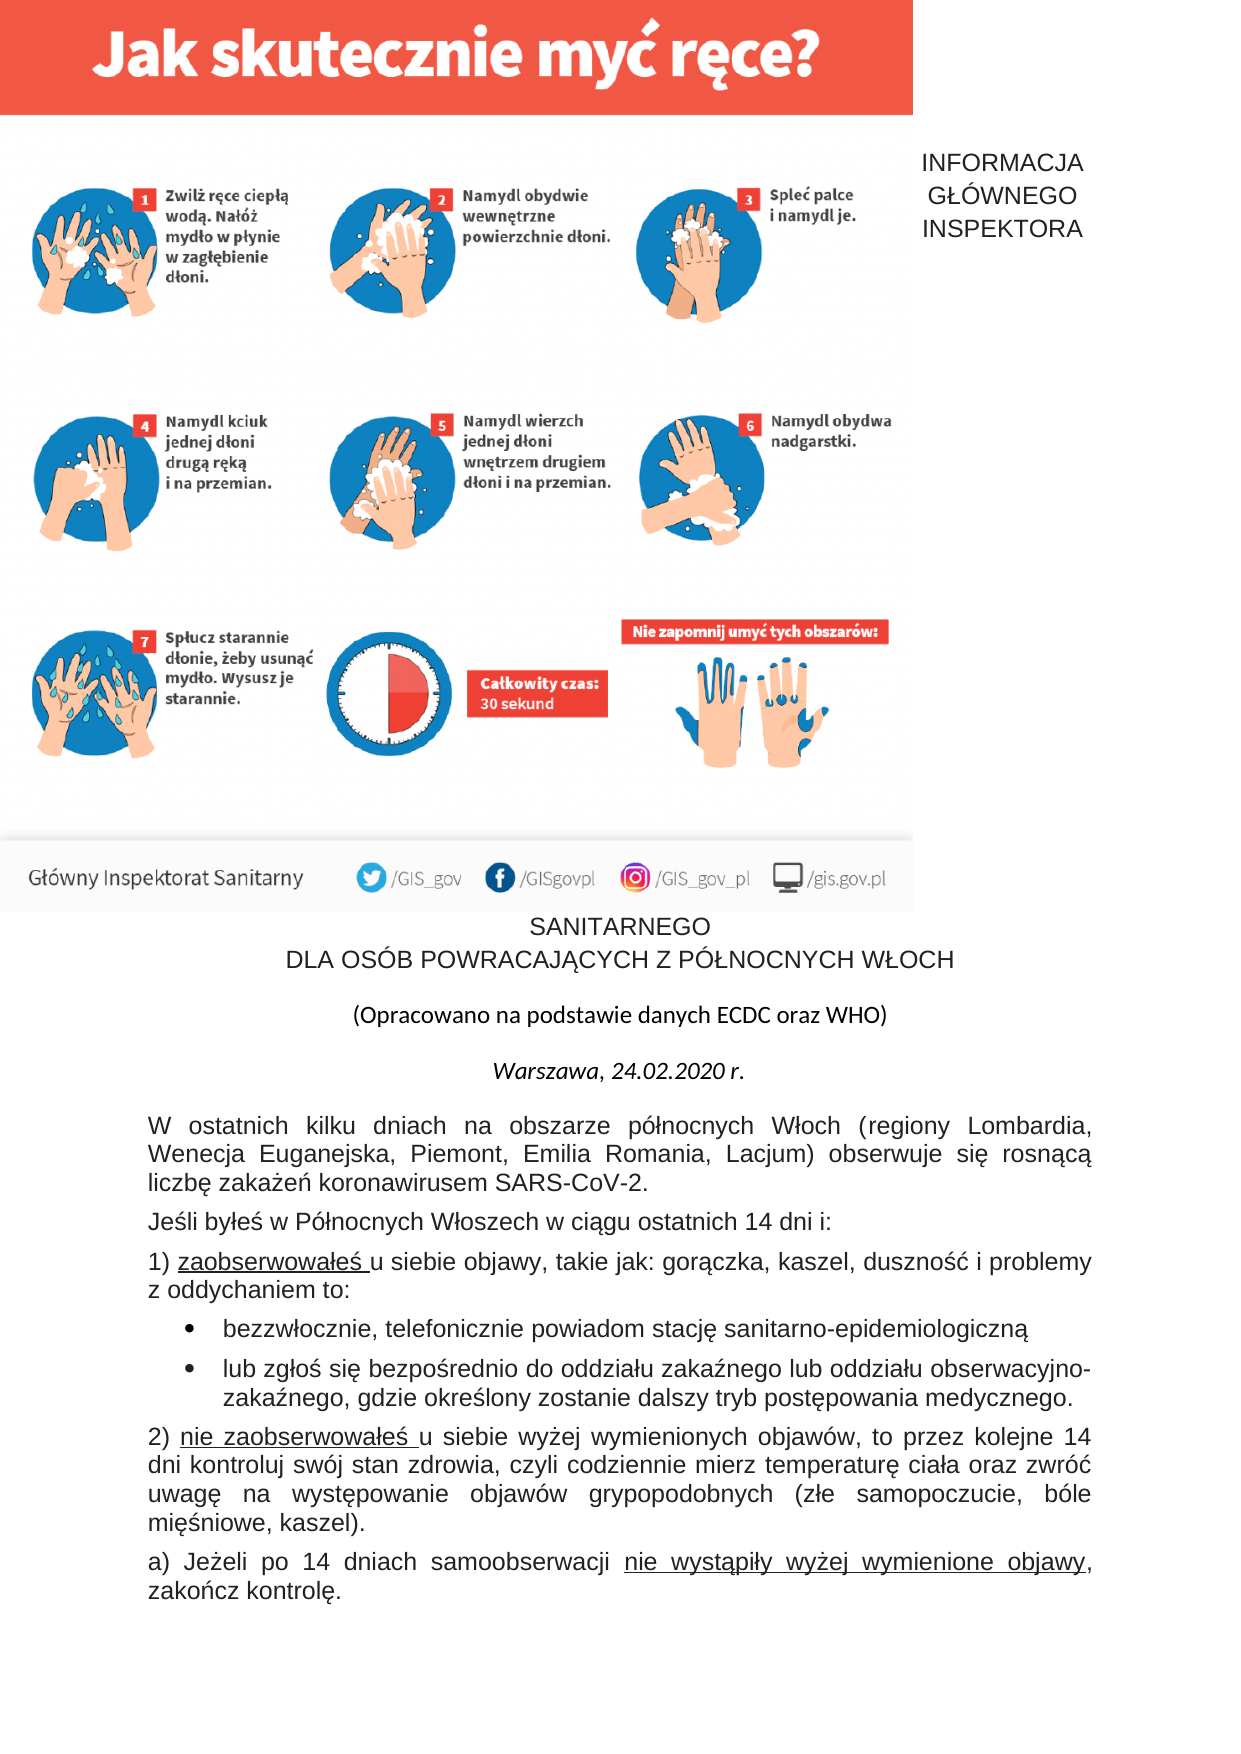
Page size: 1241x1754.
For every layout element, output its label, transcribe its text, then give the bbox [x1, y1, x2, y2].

list lub zgłoś się bezpośrednio do oddziału zakaźnego lub oddziału obserwacyjno-zakaźnego, gdzie określony zostanie dalszy tryb postępowania medycznego. [185, 1354, 1093, 1411]
text W ostatnich kilku dniach na obszarze północnych Włoch (regiony Lombardia, Wenecja Euganejska, Piemont, Emilia Romania, Lacjum) obserwuje się rosnącą liczbę zakażeń koronawirusem SARS-CoV-2. [148, 1111, 1093, 1197]
text INFORMACJA GŁÓWNEGO INSPEKTORA SANITARNEGO DLA OSÓB POWRACAJĄCYCH Z PÓŁNOCNYCH WŁOCH [148, 148, 1093, 974]
list bezzwłocznie, telefonicznie powiadom stację sanitarno-epidemiologiczną [185, 1314, 1093, 1343]
text Warszawa, 24.02.2020 r. [148, 1055, 1093, 1085]
text (Opracowano na podstawie danych ECDC oraz WHO) [148, 999, 1093, 1029]
picture [0, 0, 913, 912]
text a) Jeżeli po 14 dniach samoobserwacji nie wystąpiły wyżej wymienione objawy, zakończ kontrolę. [148, 1547, 1093, 1605]
text Jeśli byłeś w Północnych Włoszech w ciągu ostatnich 14 dni i: [148, 1207, 1093, 1236]
text 2) nie zaobserwowałeś u siebie wyżej wymienionych objawów, to przez kolejne 14 dni kontroluj swój stan zdrowia, czyli codziennie mierz temperaturę ciała oraz zwróć uwagę na występowanie objawów grypopodobnych (złe samopoczucie, bóle mięśniowe, kaszel). [148, 1422, 1093, 1537]
text 1) zaobserwowałeś u siebie objawy, takie jak: gorączka, kaszel, duszność i problemy z oddychaniem to: [148, 1247, 1093, 1304]
